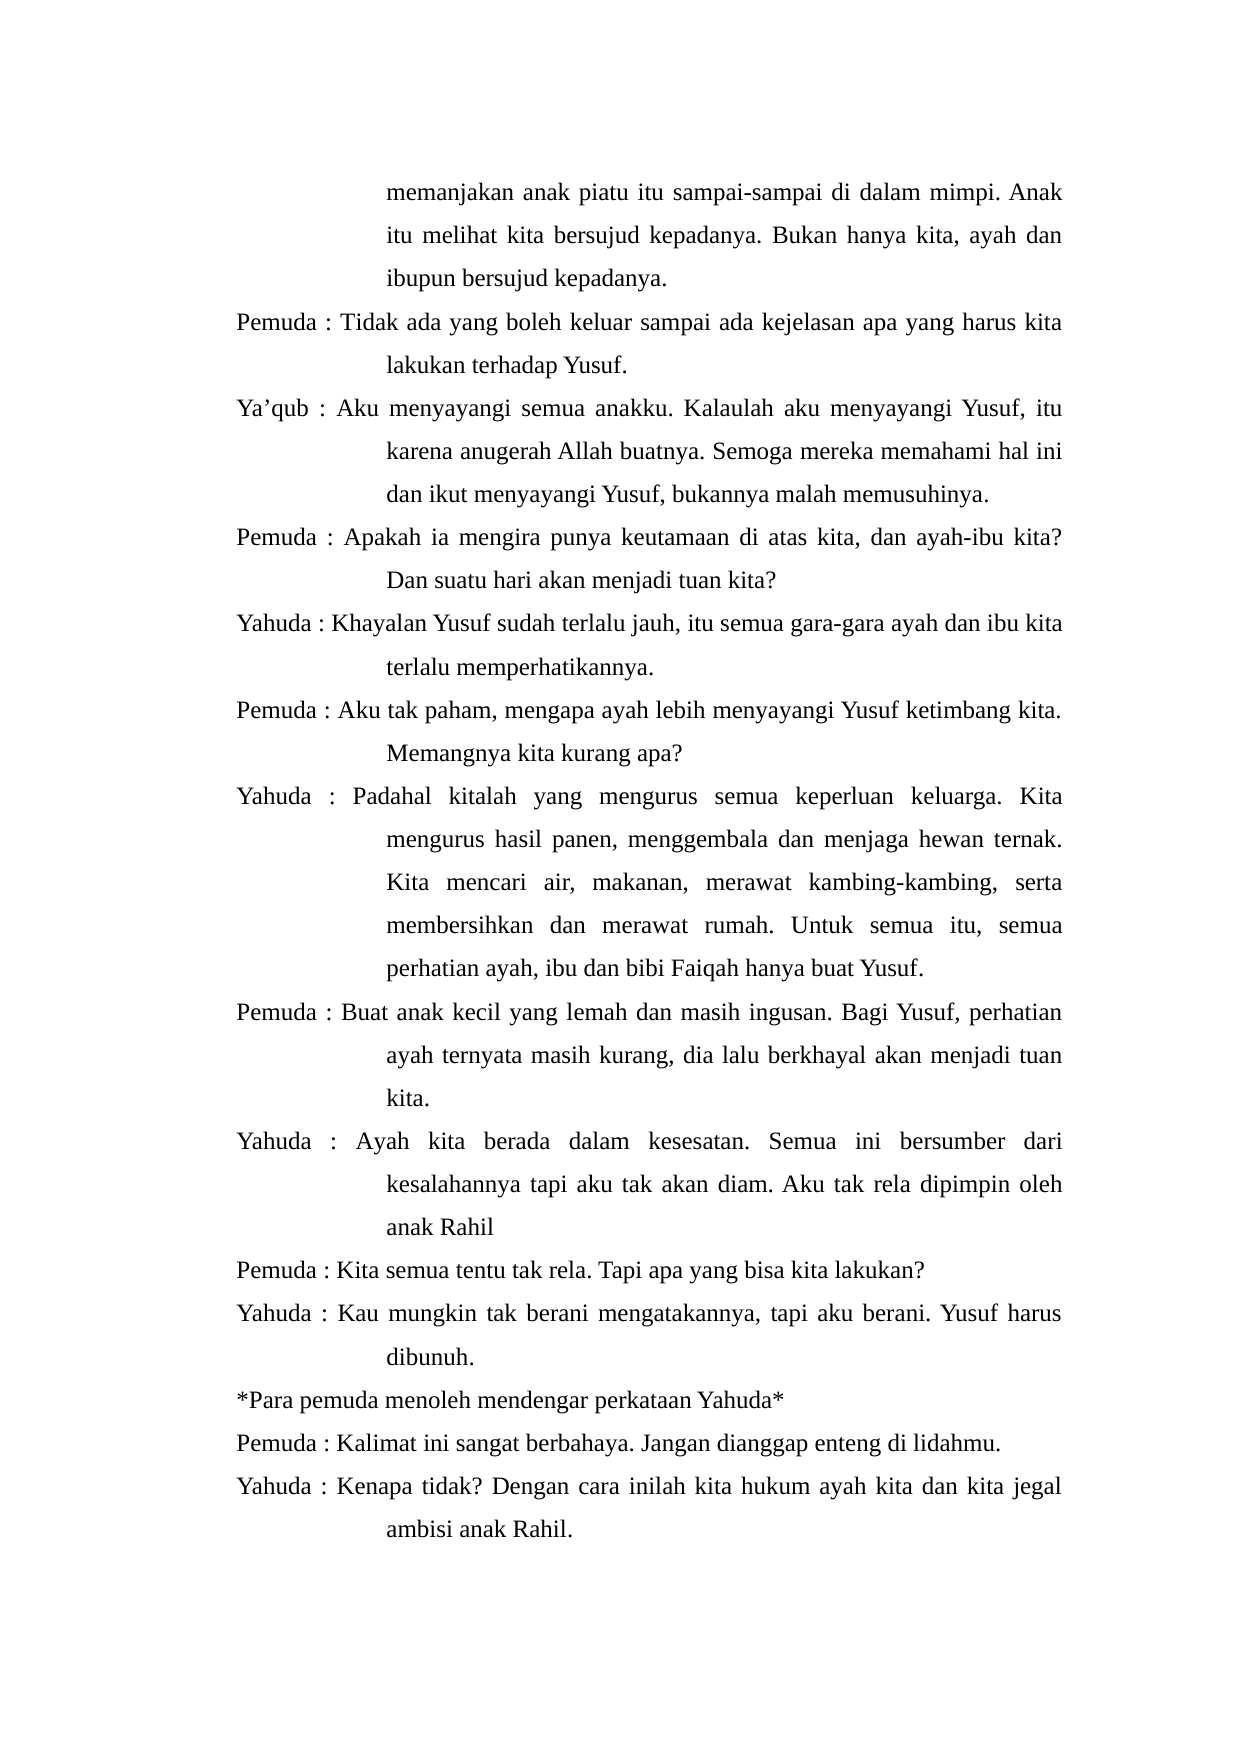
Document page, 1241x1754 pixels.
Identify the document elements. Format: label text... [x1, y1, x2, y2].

text Yahuda : Khayalan Yusuf sudah terlalu jauh, itu semua gara-gara ayah dan ibu kita terlalu memperhatikannya. [236, 608, 1063, 680]
text Yahuda : Kenapa tidak? Dengan cara inilah kita hukum ayah kita dan kita jegal ambisi anak Rahil. [236, 1471, 1063, 1543]
text Ya’qub : Aku menyayangi semua anakku. Kalaulah aku menyayangi Yusuf, itu karena anugerah Allah buatnya. Semoga mereka memahami hal ini dan ikut menyayangi Yusuf, bukannya malah memusuhinya. [236, 393, 1063, 508]
text Pemuda : Tidak ada yang boleh keluar sampai ada kejelasan apa yang harus kita lakukan terhadap Yusuf. [236, 307, 1063, 378]
text memanjakan anak piatu itu sampai-sampai di dalam mimpi. Anak itu melihat kita bersujud kepadanya. Bukan hanya kita, ayah dan ibupun bersujud kepadanya. [236, 177, 1063, 292]
text Pemuda : Apakah ia mengira punya keutamaan di atas kita, dan ayah-ibu kita? Dan suatu hari akan menjadi tuan kita? [236, 522, 1063, 594]
text Pemuda : Kalimat ini sangat berbahaya. Jangan dianggap enteng di lidahmu. [236, 1428, 1063, 1457]
text Pemuda : Kita semua tentu tak rela. Tapi apa yang bisa kita lakukan? [236, 1255, 1063, 1284]
text *Para pemuda menoleh mendengar perkataan Yahuda* [236, 1385, 1063, 1413]
text Pemuda : Aku tak paham, mengapa ayah lebih menyayangi Yusuf ketimbang kita. Memangnya kita kurang apa? [236, 695, 1063, 767]
text Pemuda : Buat anak kecil yang lemah dan masih ingusan. Bagi Yusuf, perhatian ayah ternyata masih kurang, dia lalu berkhayal akan menjadi tuan kita. [236, 997, 1063, 1112]
text Yahuda : Kau mungkin tak berani mengatakannya, tapi aku berani. Yusuf harus dibunuh. [236, 1298, 1063, 1370]
text Yahuda : Padahal kitalah yang mengurus semua keperluan keluarga. Kita mengurus hasil panen, menggembala dan menjaga hewan ternak. Kita mencari air, makanan, merawat kambing-kambing, serta membersihkan dan merawat rumah. Untuk semua itu, semua perhatian ayah, ibu dan bibi Faiqah hanya buat Yusuf. [236, 781, 1063, 982]
text Yahuda : Ayah kita berada dalam kesesatan. Semua ini bersumber dari kesalahannya tapi aku tak akan diam. Aku tak rela dipimpin oleh anak Rahil [236, 1126, 1063, 1241]
